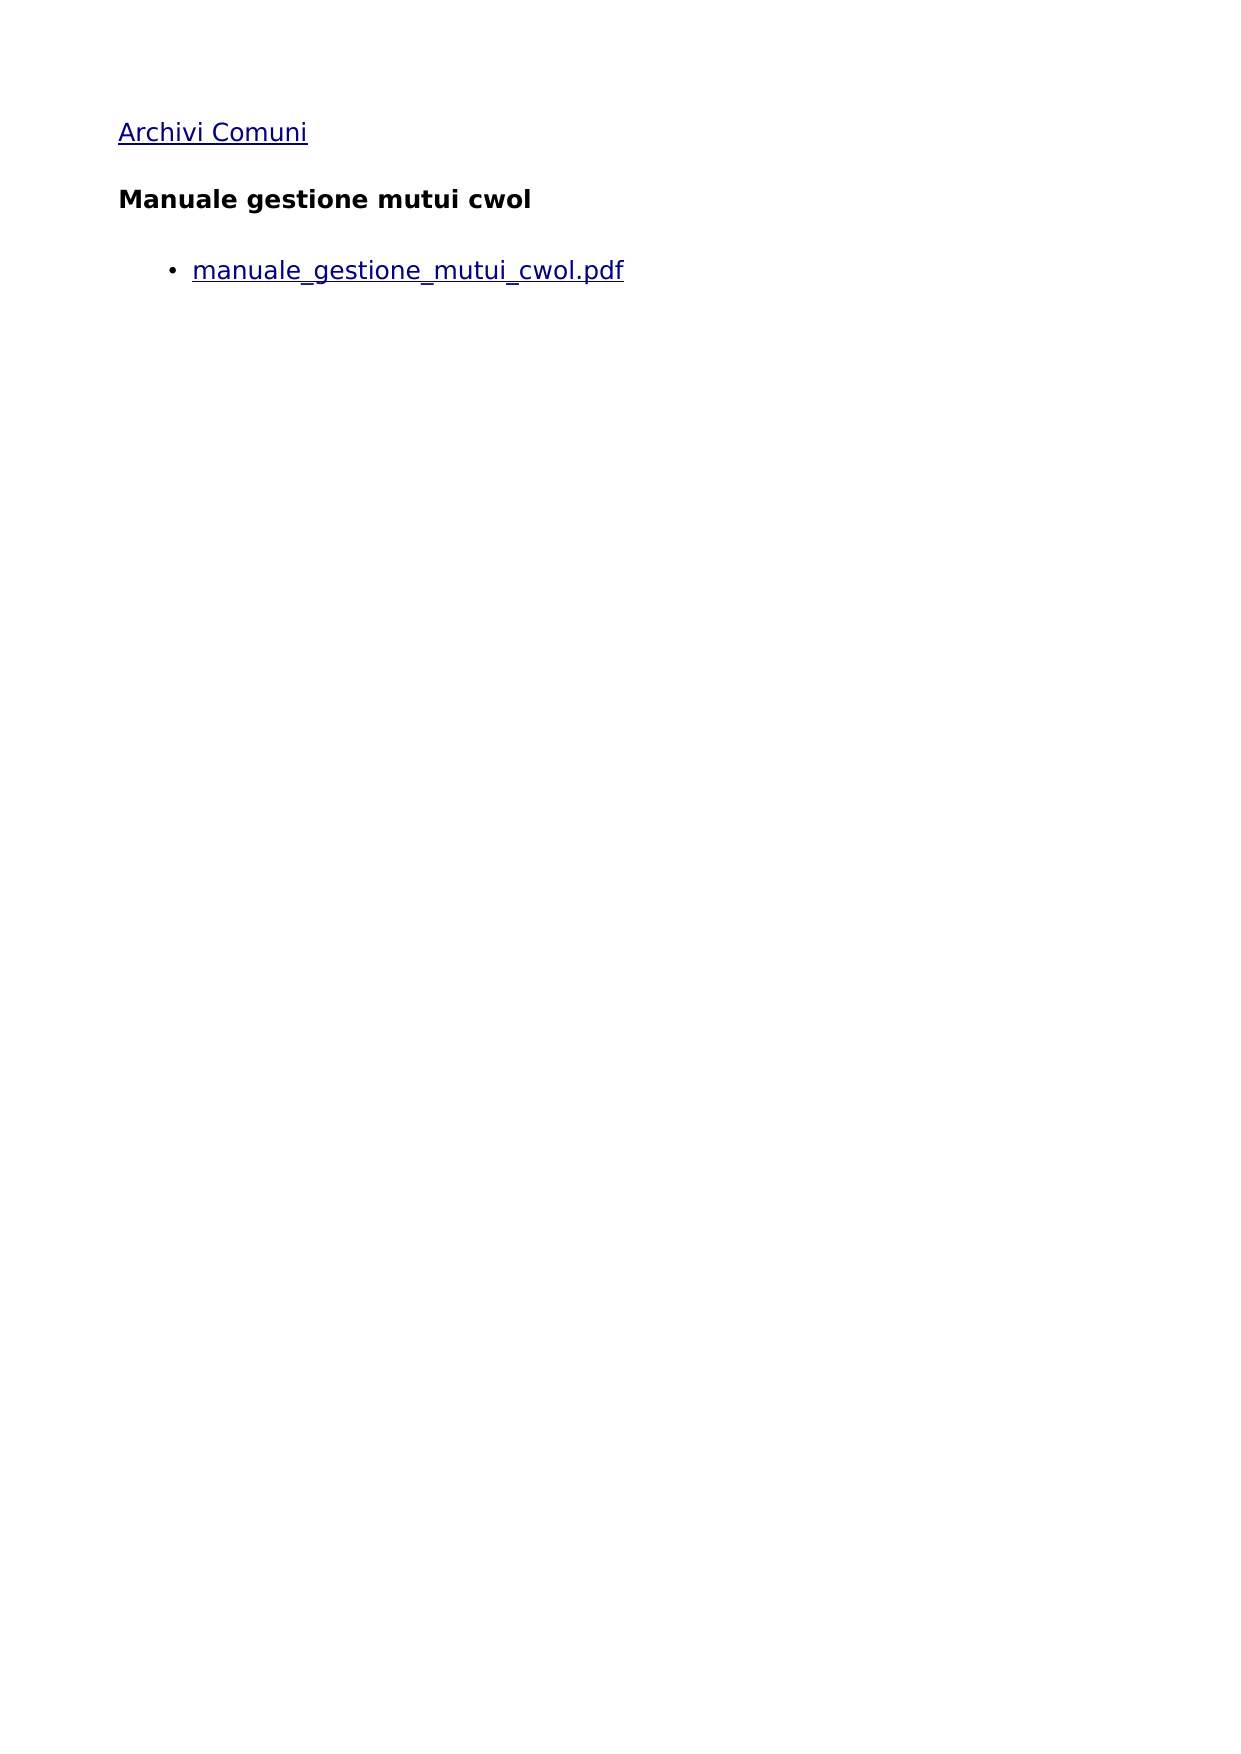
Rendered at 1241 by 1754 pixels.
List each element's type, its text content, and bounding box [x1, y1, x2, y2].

subtitle Manuale gestione mutui cwol [118, 185, 1122, 214]
text Archivi Comuni [118, 118, 1122, 147]
list manuale_gestione_mutui_cwol.pdf [177, 256, 1122, 285]
